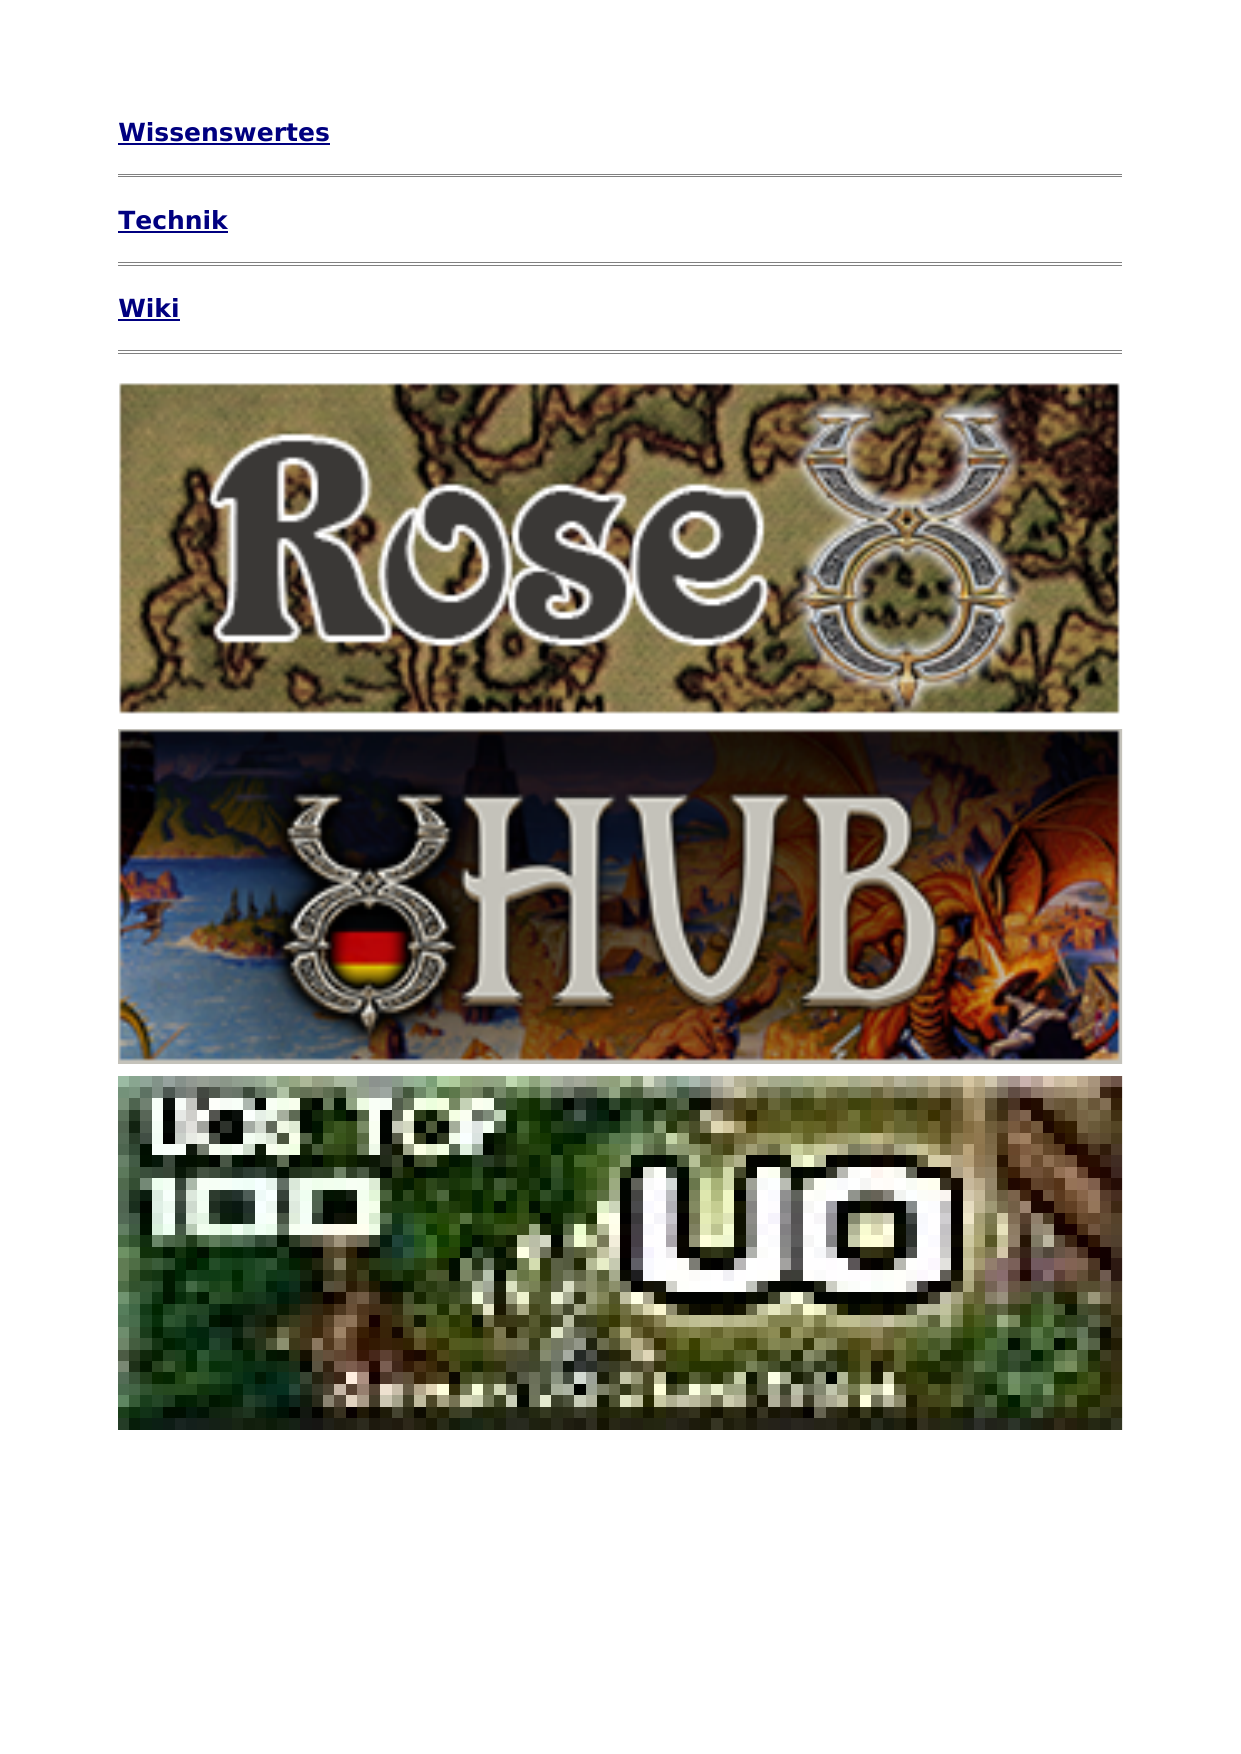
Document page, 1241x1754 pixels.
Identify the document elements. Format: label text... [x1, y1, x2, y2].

picture [118, 1076, 1123, 1430]
text Wissenswertes [118, 118, 1122, 147]
text Wiki [118, 294, 1122, 323]
picture [118, 729, 1123, 1064]
picture [118, 382, 1123, 717]
text Technik [118, 206, 1122, 235]
